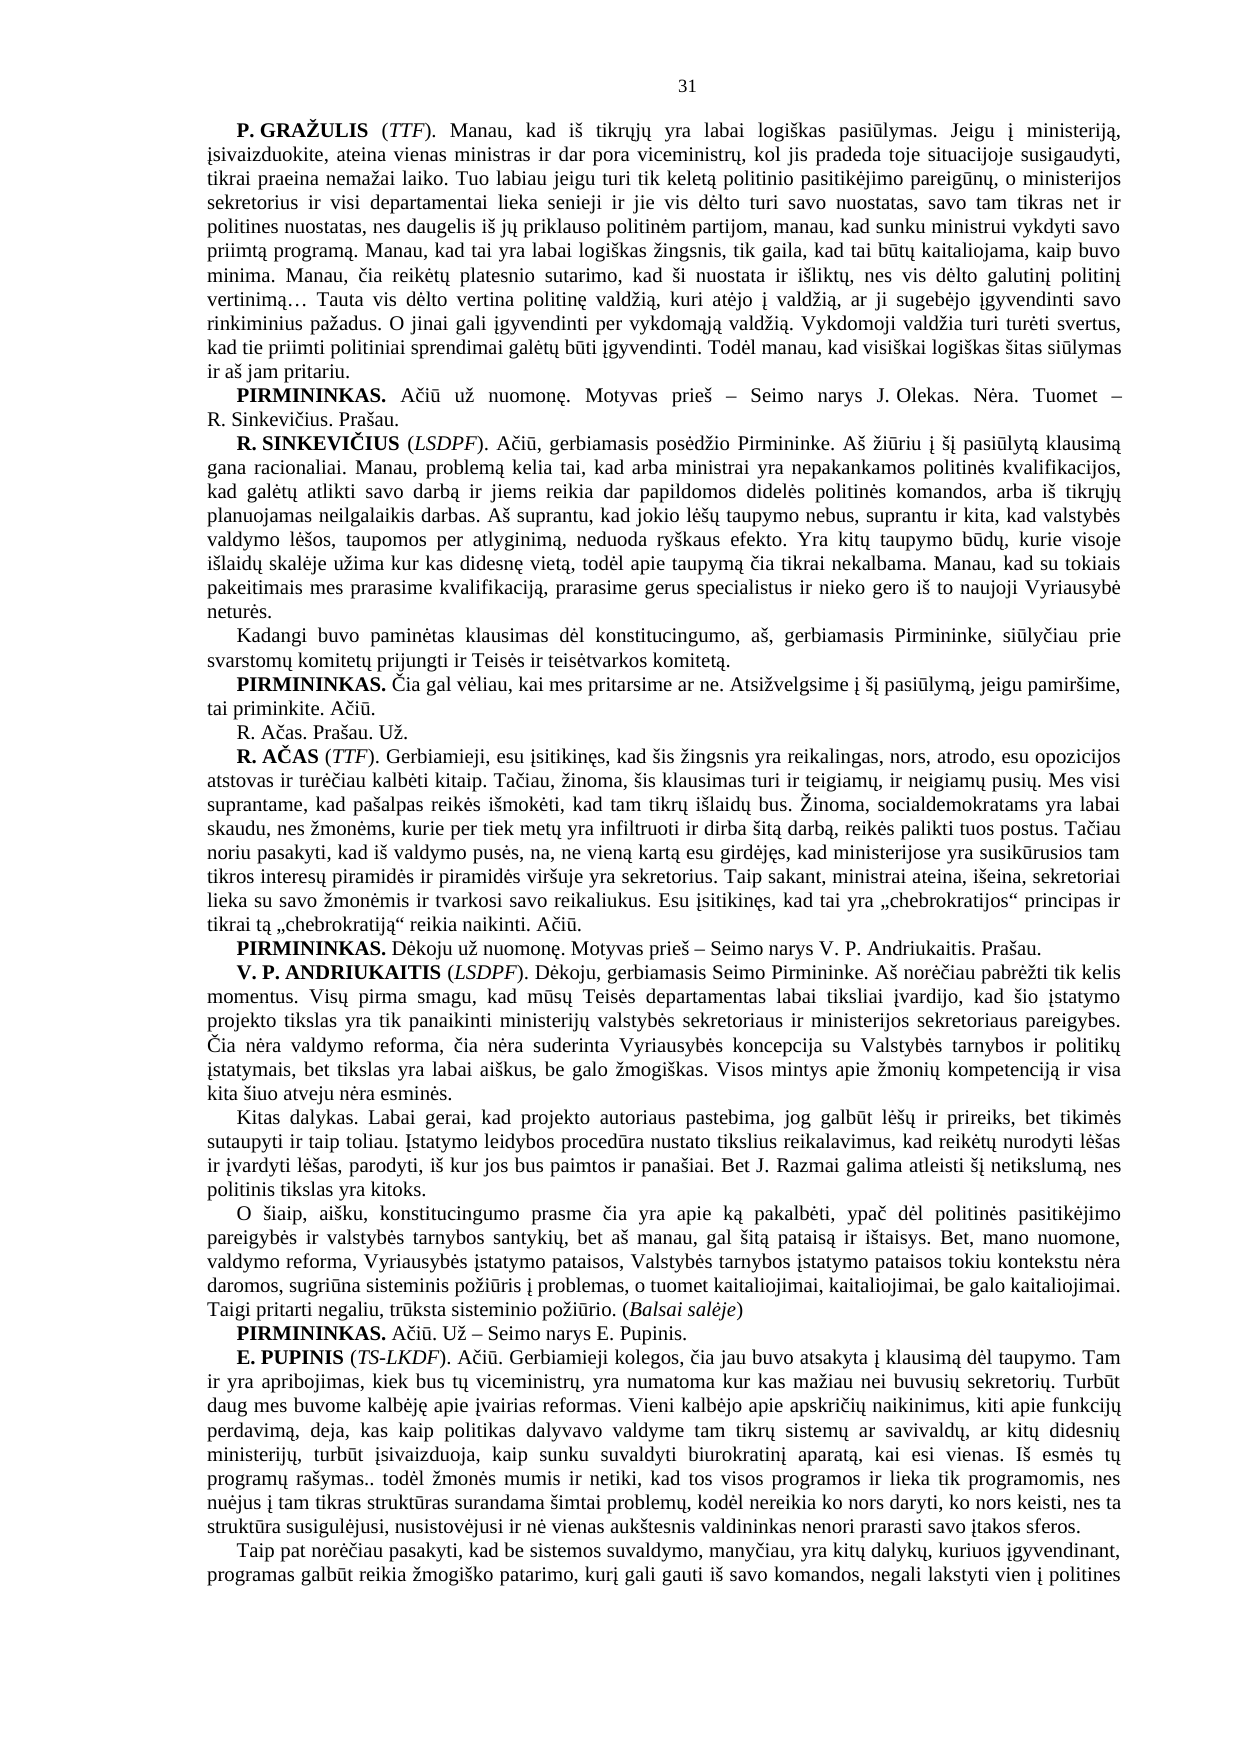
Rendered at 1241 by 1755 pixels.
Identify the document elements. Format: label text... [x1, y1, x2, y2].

text R. AČAS (TTF). Gerbiamieji, esu įsitikinęs, kad šis žingsnis yra reikalingas, nors, atrodo, esu opozicijos atstovas ir turėčiau kalbėti kitaip. Tačiau, žinoma, šis klausimas turi ir teigiamų, ir neigiamų pusių. Mes visi suprantame, kad pašalpas reikės išmokėti, kad tam tikrų išlaidų bus. Žinoma, socialdemokratams yra labai skaudu, nes žmonėms, kurie per tiek metų yra infiltruoti ir dirba šitą darbą, reikės palikti tuos postus. Tačiau noriu pasakyti, kad iš valdymo pusės, na, ne vieną kartą esu girdėjęs, kad ministerijose yra susikūrusios tam tikros interesų piramidės ir piramidės viršuje yra sekretorius. Taip sakant, ministrai ateina, išeina, sekretoriai lieka su savo žmonėmis ir tvarkosi savo reikaliukus. Esu įsitikinęs, kad tai yra „chebrokratijos“ principas ir tikrai tą „chebrokratiją“ reikia naikinti. Ačiū. [207, 744, 1122, 936]
text Taip pat norėčiau pasakyti, kad be sistemos suvaldymo, manyčiau, yra kitų dalykų, kuriuos įgyvendinant, programas galbūt reikia žmogiško patarimo, kurį gali gauti iš savo komandos, negali lakstyti vien į politines [207, 1538, 1122, 1586]
text O šiaip, aišku, konstitucingumo prasme čia yra apie ką pakalbėti, ypač dėl politinės pasitikėjimo pareigybės ir valstybės tarnybos santykių, bet aš manau, gal šitą pataisą ir ištaisys. Bet, mano nuomone, valdymo reforma, Vyriausybės įstatymo pataisos, Valstybės tarnybos įstatymo pataisos tokiu kontekstu nėra daromos, sugriūna sisteminis požiūris į problemas, o tuomet kaitaliojimai, kaitaliojimai, be galo kaitaliojimai. Taigi pritarti negaliu, trūksta sisteminio požiūrio. (Balsai salėje) [207, 1201, 1122, 1321]
text P. GRAŽULIS (TTF). Manau, kad iš tikrųjų yra labai logiškas pasiūlymas. Jeigu į ministeriją, įsivaizduokite, ateina vienas ministras ir dar pora viceministrų, kol jis pradeda toje situacijoje susigaudyti, tikrai praeina nemažai laiko. Tuo labiau jeigu turi tik keletą politinio pasitikėjimo pareigūnų, o ministerijos sekretorius ir visi departamentai lieka senieji ir jie vis dėlto turi savo nuostatas, savo tam tikras net ir politines nuostatas, nes daugelis iš jų priklauso politinėm partijom, manau, kad sunku ministrui vykdyti savo priimtą programą. Manau, kad tai yra labai logiškas žingsnis, tik gaila, kad tai būtų kaitaliojama, kaip buvo minima. Manau, čia reikėtų platesnio sutarimo, kad ši nuostata ir išliktų, nes vis dėlto galutinį politinį vertinimą… Tauta vis dėlto vertina politinę valdžią, kuri atėjo į valdžią, ar ji sugebėjo įgyvendinti savo rinkiminius pažadus. O jinai gali įgyvendinti per vykdomąją valdžią. Vykdomoji valdžia turi turėti svertus, kad tie priimti politiniai sprendimai galėtų būti įgyvendinti. Todėl manau, kad visiškai logiškas šitas siūlymas ir aš jam pritariu. [207, 118, 1122, 383]
text PIRMININKAS. Ačiū už nuomonę. Motyvas prieš – Seimo narys J. Olekas. Nėra. Tuomet – R. Sinkevičius. Prašau. [207, 383, 1122, 431]
text Kitas dalykas. Labai gerai, kad projekto autoriaus pastebima, jog galbūt lėšų ir prireiks, bet tikimės sutaupyti ir taip toliau. Įstatymo leidybos procedūra nustato tikslius reikalavimus, kad reikėtų nurodyti lėšas ir įvardyti lėšas, parodyti, iš kur jos bus paimtos ir panašiai. Bet J. Razmai galima atleisti šį netikslumą, nes politinis tikslas yra kitoks. [207, 1105, 1122, 1201]
text PIRMININKAS. Dėkoju už nuomonę. Motyvas prieš – Seimo narys V. P. Andriukaitis. Prašau. [207, 936, 1122, 960]
text PIRMININKAS. Ačiū. Už – Seimo narys E. Pupinis. [207, 1321, 1122, 1345]
text PIRMININKAS. Čia gal vėliau, kai mes pritarsime ar ne. Atsižvelgsime į šį pasiūlymą, jeigu pamiršime, tai priminkite. Ačiū. [207, 672, 1122, 720]
text V. P. ANDRIUKAITIS (LSDPF). Dėkoju, gerbiamasis Seimo Pirmininke. Aš norėčiau pabrėžti tik kelis momentus. Visų pirma smagu, kad mūsų Teisės departamentas labai tiksliai įvardijo, kad šio įstatymo projekto tikslas yra tik panaikinti ministerijų valstybės sekretoriaus ir ministerijos sekretoriaus pareigybes. Čia nėra valdymo reforma, čia nėra suderinta Vyriausybės koncepcija su Valstybės tarnybos ir politikų įstatymais, bet tikslas yra labai aiškus, be galo žmogiškas. Visos mintys apie žmonių kompetenciją ir visa kita šiuo atveju nėra esminės. [207, 960, 1122, 1105]
text R. Ačas. Prašau. Už. [207, 720, 1122, 744]
text Kadangi buvo paminėtas klausimas dėl konstitucingumo, aš, gerbiamasis Pirmininke, siūlyčiau prie svarstomų komitetų prijungti ir Teisės ir teisėtvarkos komitetą. [207, 623, 1122, 672]
text R. SINKEVIČIUS (LSDPF). Ačiū, gerbiamasis posėdžio Pirmininke. Aš žiūriu į šį pasiūlytą klausimą gana racionaliai. Manau, problemą kelia tai, kad arba ministrai yra nepakankamos politinės kvalifikacijos, kad galėtų atlikti savo darbą ir jiems reikia dar papildomos didelės politinės komandos, arba iš tikrųjų planuojamas neilgalaikis darbas. Aš suprantu, kad jokio lėšų taupymo nebus, suprantu ir kita, kad valstybės valdymo lėšos, taupomos per atlyginimą, neduoda ryškaus efekto. Yra kitų taupymo būdų, kurie visoje išlaidų skalėje užima kur kas didesnę vietą, todėl apie taupymą čia tikrai nekalbama. Manau, kad su tokiais pakeitimais mes prarasime kvalifikaciją, prarasime gerus specialistus ir nieko gero iš to naujoji Vyriausybė neturės. [207, 431, 1122, 623]
text E. PUPINIS (TS-LKDF). Ačiū. Gerbiamieji kolegos, čia jau buvo atsakyta į klausimą dėl taupymo. Tam ir yra apribojimas, kiek bus tų viceministrų, yra numatoma kur kas mažiau nei buvusių sekretorių. Turbūt daug mes buvome kalbėję apie įvairias reformas. Vieni kalbėjo apie apskričių naikinimus, kiti apie funkcijų perdavimą, deja, kas kaip politikas dalyvavo valdyme tam tikrų sistemų ar savivaldų, ar kitų didesnių ministerijų, turbūt įsivaizduoja, kaip sunku suvaldyti biurokratinį aparatą, kai esi vienas. Iš esmės tų programų rašymas.. todėl žmonės mumis ir netiki, kad tos visos programos ir lieka tik programomis, nes nuėjus į tam tikras struktūras surandama šimtai problemų, kodėl nereikia ko nors daryti, ko nors keisti, nes ta struktūra susigulėjusi, nusistovėjusi ir nė vienas aukštesnis valdininkas nenori prarasti savo įtakos sferos. [207, 1345, 1122, 1538]
